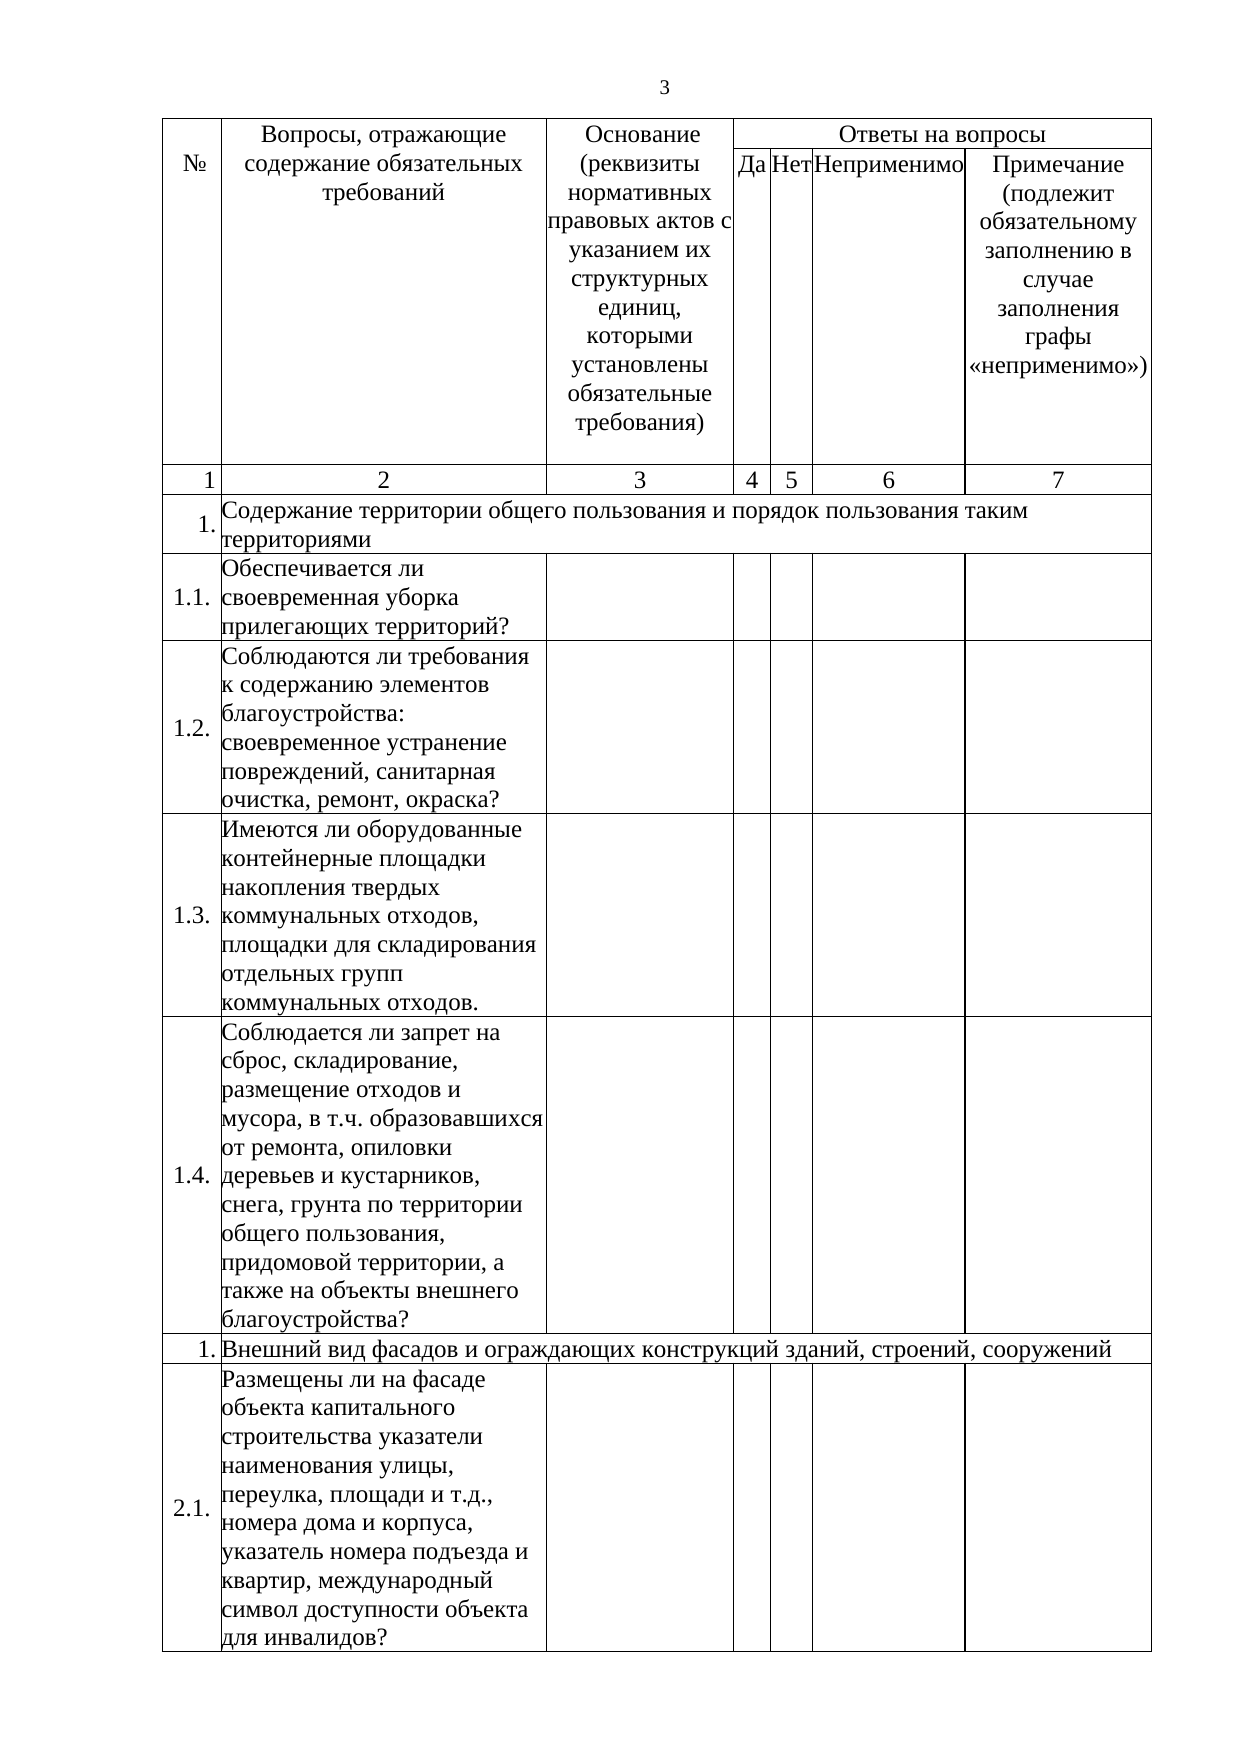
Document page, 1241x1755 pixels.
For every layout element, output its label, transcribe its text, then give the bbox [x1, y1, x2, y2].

table_cell 1. [163, 495, 221, 552]
table_cell Соблюдается ли запрет на сброс, складирование, размещение отходов и мусора, в т.ч. образовавшихся от ремонта, опиловки деревьев и кустарников, снега, грунта по территории общего пользования, придомовой территории, а также на объекты внешнего благоустройства? [222, 1017, 546, 1333]
table_cell Нет [771, 149, 812, 464]
table_header Вопросы, отражающие содержание обязательных требований [222, 119, 546, 464]
table_header Ответы на вопросы [734, 119, 1151, 148]
table_cell [734, 554, 770, 640]
table_cell [771, 1017, 812, 1333]
table_cell [771, 1364, 812, 1651]
table_cell [966, 641, 1151, 813]
table_cell [771, 814, 812, 1016]
table_cell [813, 554, 964, 640]
table_cell [163, 1334, 221, 1363]
table_cell [771, 554, 812, 640]
table_cell Неприменимо [813, 149, 964, 464]
table_cell Внешний вид фасадов и ограждающих конструкций зданий, строений, сооружений [222, 1334, 1151, 1363]
table_cell 2.1. [163, 1364, 221, 1651]
table_cell 2 [222, 465, 546, 494]
table_cell [813, 1017, 964, 1333]
table_cell 6 [813, 465, 964, 494]
table_cell [771, 641, 812, 813]
table_cell [813, 814, 964, 1016]
table_cell 3 [547, 465, 733, 494]
table_cell [547, 814, 733, 1016]
table_cell [734, 1017, 770, 1333]
table_cell Да [734, 149, 770, 464]
table_cell 1.4. [163, 1017, 221, 1333]
table_cell Обеспечивается ли своевременная уборка прилегающих территорий? [222, 554, 546, 640]
table_cell [547, 1364, 733, 1651]
table_cell Имеются ли оборудованные контейнерные площадки накопления твердых коммунальных отходов, площадки для складирования отдельных групп коммунальных отходов. [222, 814, 546, 1016]
table_cell 9. Список контрольных вопросов, отражающих содержание обязательных требований, ответы на которые свидетельствуют о соблюдении или несоблюдении юридическим лицом, индивидуальным предпринимателем, гражданином обязательных требований, составляющих предмет проверки: [148, 118, 162, 1652]
table_cell [547, 641, 733, 813]
table_cell 5 [771, 465, 812, 494]
table_cell Размещены ли на фасаде объекта капитального строительства указатели наименования улицы, переулка, площади и т.д., номера дома и корпуса, указатель номера подъезда и квартир, международный символ доступности объекта для инвалидов? [222, 1364, 546, 1651]
table_cell [734, 1364, 770, 1651]
table_header Основание (реквизиты нормативных правовых актов с указанием их структурных единиц, которыми установлены обязательные требования) [547, 119, 733, 464]
table_cell [813, 1364, 964, 1651]
table_cell [547, 554, 733, 640]
table_cell [966, 1364, 1151, 1651]
table_cell [966, 814, 1151, 1016]
table_cell 1 [163, 465, 221, 494]
table_cell [966, 1017, 1151, 1333]
table_cell [966, 554, 1151, 640]
table_cell 1.1. [163, 554, 221, 640]
table_cell Соблюдаются ли требования к содержанию элементов благоустройства: своевременное устранение повреждений, санитарная очистка, ремонт, окраска? [222, 641, 546, 813]
table_cell 4 [734, 465, 770, 494]
table_cell Примечание (подлежит обязательному заполнению в случае заполнения графы «неприменимо») [966, 149, 1151, 464]
table_cell [734, 641, 770, 813]
table_cell 7 [966, 465, 1151, 494]
table_header № [163, 119, 221, 464]
table_cell 1.2. [163, 641, 221, 813]
table_cell [1163, 118, 1167, 1652]
table_cell [547, 1017, 733, 1333]
table_cell [813, 641, 964, 813]
table_cell 1.3. [163, 814, 221, 1016]
table_cell [734, 814, 770, 1016]
table_cell [1152, 118, 1163, 1652]
table_cell Содержание территории общего пользования и порядок пользования таким территориями [222, 495, 1151, 552]
